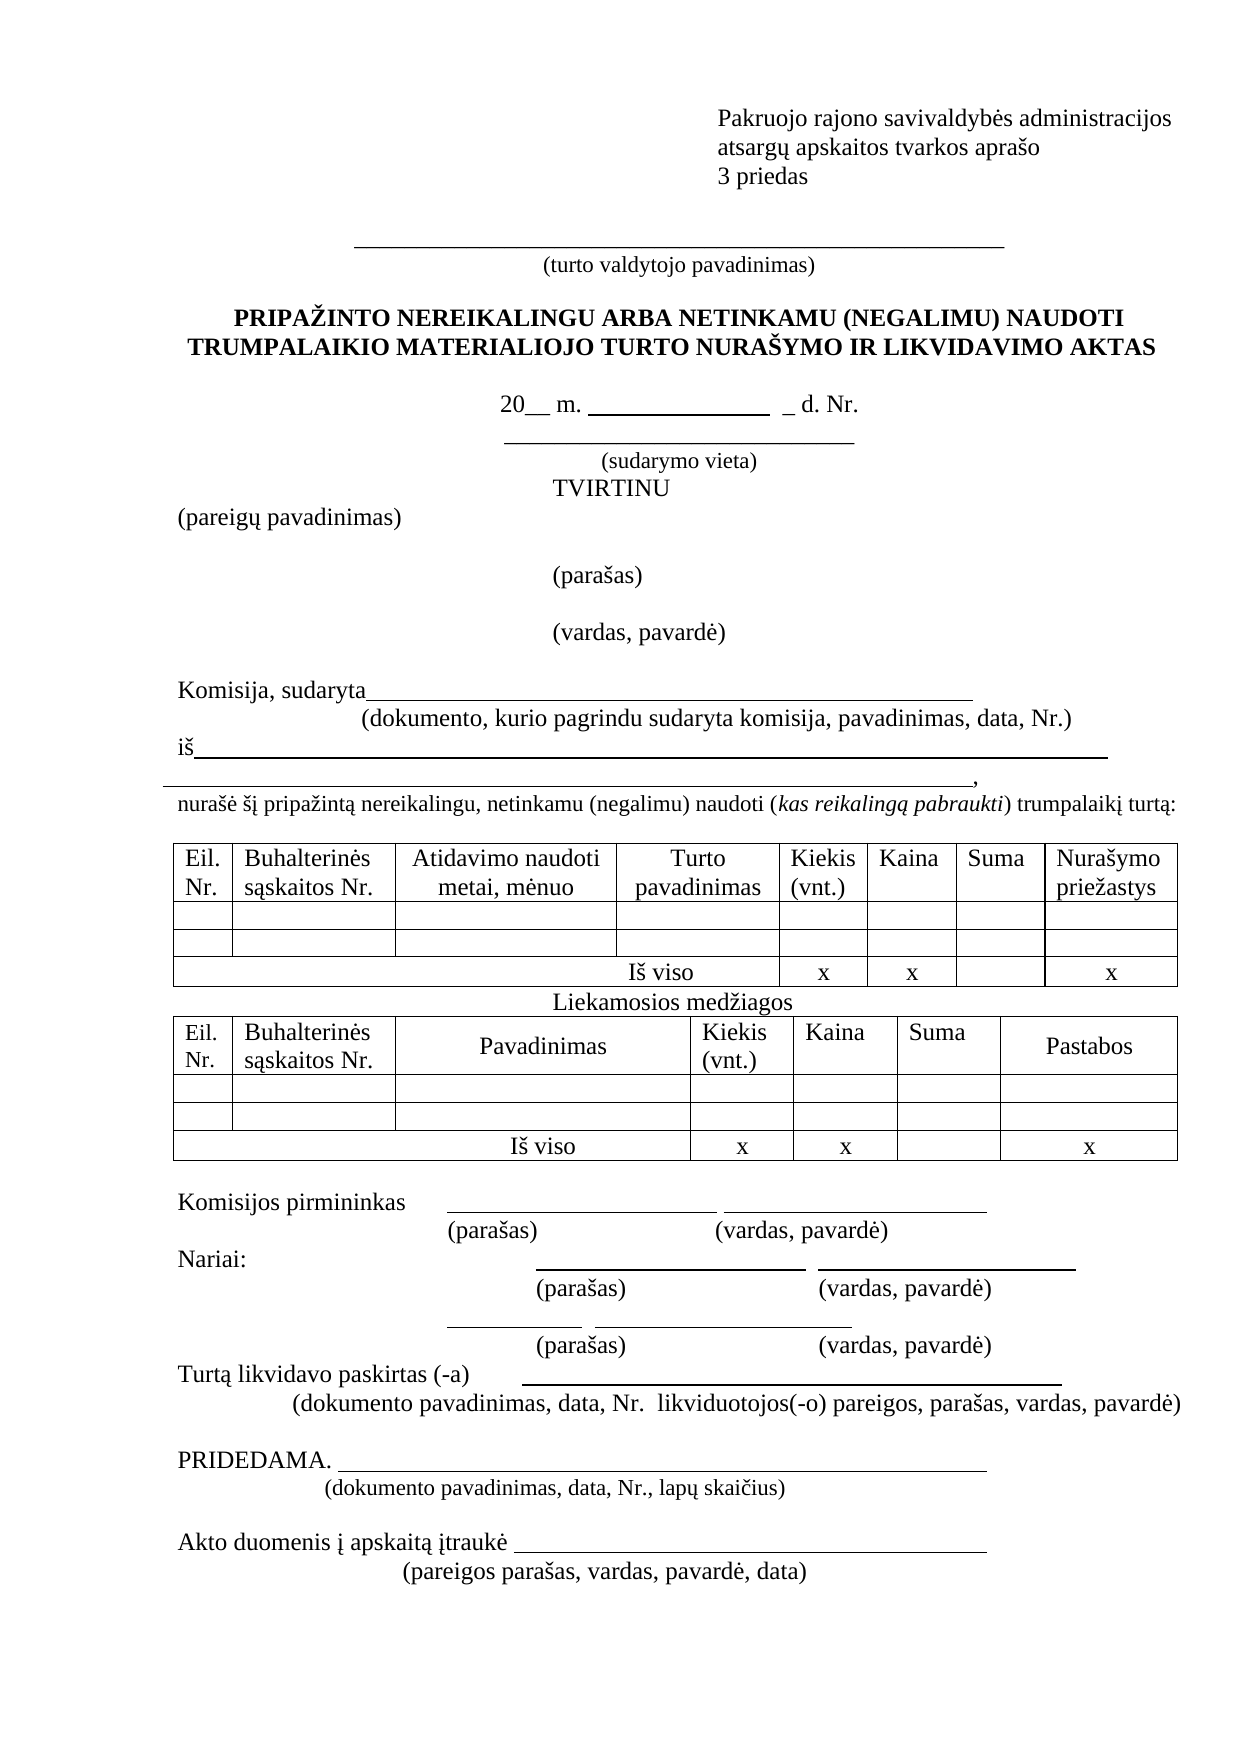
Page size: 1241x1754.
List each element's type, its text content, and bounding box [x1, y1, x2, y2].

table_cell [396, 930, 616, 956]
table_cell [1001, 1103, 1177, 1130]
text (pareigų pavadinimas) [177, 502, 1181, 531]
text Nariai: [177, 1244, 1181, 1273]
table_cell [617, 930, 779, 956]
table_header Suma [898, 1017, 1000, 1074]
table_cell [1046, 902, 1177, 929]
table_cell [868, 930, 956, 956]
text iš , [162, 732, 1181, 790]
table_cell x [868, 957, 956, 986]
table_cell x [794, 1131, 897, 1159]
table_header Nurašymo priežastys [1046, 844, 1177, 901]
table_cell [780, 902, 867, 929]
table_header Eil. Nr. [174, 844, 232, 901]
table_cell [780, 930, 867, 956]
table_cell x [691, 1131, 793, 1159]
table_cell [396, 1103, 690, 1130]
table_cell [617, 902, 779, 929]
table_cell [233, 957, 395, 986]
text Akto duomenis į apskaitą įtraukė [177, 1527, 1181, 1556]
table_header Suma [957, 844, 1044, 901]
table_cell x [1046, 957, 1177, 986]
table_cell [395, 957, 617, 986]
text (dokumento pavadinimas, data, Nr., lapų skaičius) [177, 1474, 1181, 1501]
text atsargų apskaitos tvarkos aprašo [717, 132, 1181, 161]
table_cell [233, 930, 395, 956]
table_cell Iš viso [617, 957, 779, 986]
table_header Pastabos [1001, 1017, 1177, 1074]
table_cell [174, 930, 232, 956]
text (dokumento, kurio pagrindu sudaryta komisija, pavadinimas, data, Nr.) [177, 703, 1181, 732]
table_cell [233, 902, 395, 929]
table_cell [957, 902, 1044, 929]
table_cell [233, 1131, 395, 1159]
text TVIRTINU [177, 473, 1181, 502]
table_cell [898, 1131, 1000, 1159]
table_cell [1046, 930, 1177, 956]
table_header Pavadinimas [396, 1017, 690, 1074]
table_header Buhalterinės sąskaitos Nr. [233, 1017, 395, 1074]
text PRIDEDAMA. [177, 1446, 1181, 1474]
table_cell [174, 1075, 232, 1102]
table_cell [1001, 1075, 1177, 1102]
table_cell [174, 1131, 233, 1159]
table_cell [691, 1075, 793, 1102]
table_header Atidavimo naudoti metai, mėnuo [396, 844, 616, 901]
table_cell x [1001, 1131, 1177, 1159]
text Turtą likvidavo paskirtas (-a) [177, 1359, 1181, 1388]
text (parašas) (vardas, pavardė) [297, 1216, 1181, 1244]
text ____________________________ [177, 418, 1181, 447]
text ____________________________________________________ [177, 222, 1181, 251]
table_cell [174, 902, 232, 929]
text (turto valdytojo pavadinimas) [177, 251, 1181, 277]
table_header Kaina [868, 844, 956, 901]
text 20__ m. _ d. Nr. [177, 389, 1181, 418]
text (parašas) [177, 560, 1181, 588]
table_cell [233, 1103, 395, 1130]
text (vardas, pavardė) [177, 617, 1181, 646]
table_cell x [780, 957, 867, 986]
table_header Turto pavadinimas [617, 844, 779, 901]
table_cell [868, 902, 956, 929]
table_cell [957, 930, 1044, 956]
text PRIPAŽINTO NEREIKALINGU ARBA NETINKAMU (NEGALIMU) NAUDOTI TRUMPALAIKIO MATERIALIOJO TURTO NURAŠYMO IR LIKVIDAVIMO AKTAS [162, 303, 1181, 361]
text Pakruojo rajono savivaldybės administracijos [717, 103, 1181, 132]
table_header Kiekis (vnt.) [780, 844, 867, 901]
table_header Buhalterinės sąskaitos Nr. [233, 844, 395, 901]
table_cell [898, 1103, 1000, 1130]
text Komisija, sudaryta [162, 675, 1181, 703]
text Liekamosios medžiagos [477, 987, 1181, 1016]
text (pareigos parašas, vardas, pavardė, data) [177, 1556, 1181, 1584]
table_cell [174, 957, 233, 986]
text (parašas) (vardas, pavardė) [177, 1273, 1181, 1302]
text (parašas) (vardas, pavardė) [177, 1331, 1181, 1359]
text Komisijos pirmininkas [177, 1187, 1181, 1216]
table_cell [691, 1103, 793, 1130]
table_cell Iš viso [395, 1131, 690, 1159]
text (dokumento pavadinimas, data, Nr. likviduotojos(-o) pareigos, parašas, vardas, pavardė) [177, 1388, 1181, 1417]
table_cell [794, 1075, 897, 1102]
table_cell [396, 1075, 690, 1102]
table_cell [898, 1075, 1000, 1102]
text (sudarymo vieta) [177, 447, 1181, 473]
table_cell [957, 957, 1044, 986]
table_cell [233, 1075, 395, 1102]
text 3 priedas [717, 161, 1181, 189]
table_cell [396, 902, 616, 929]
table_cell [794, 1103, 897, 1130]
table_header Kaina [794, 1017, 897, 1074]
table_header Kiekis (vnt.) [691, 1017, 793, 1074]
text nurašė šį pripažintą nereikalingu, netinkamu (negalimu) naudoti (kas reikalingą pabraukti) trumpalaikį turtą: [177, 790, 1181, 816]
table_cell [174, 1103, 232, 1130]
table_header Eil. Nr. [174, 1017, 232, 1074]
